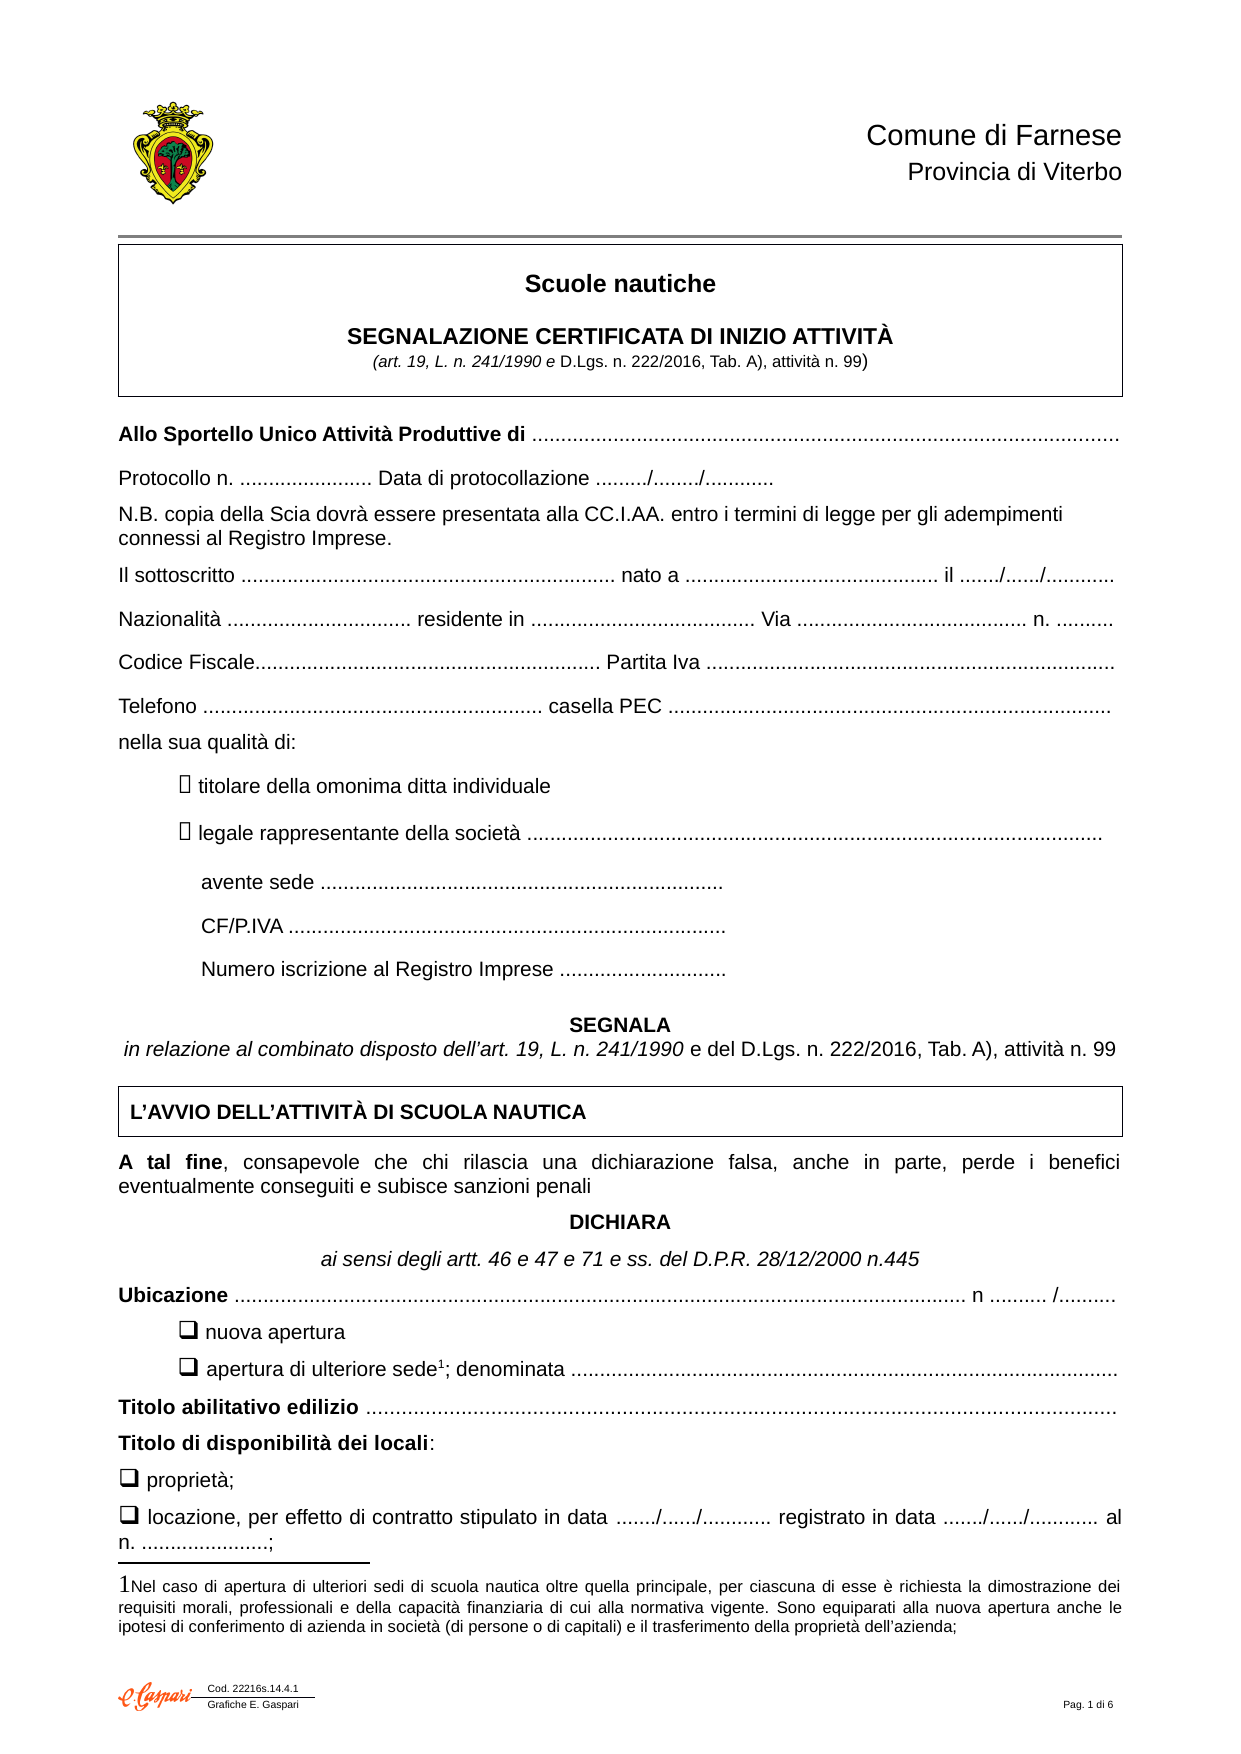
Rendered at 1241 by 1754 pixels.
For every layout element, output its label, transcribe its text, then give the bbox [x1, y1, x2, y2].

text Il sottoscritto ................................................................. nato a ............................................ il ......./....../............ [118, 563, 1122, 587]
text Provincia di Viterbo [118, 157, 1122, 185]
text A tal fine, consapevole che chi rilascia una dichiarazione falsa, anche in parte, perde i benefici eventualmente conseguiti e subisce sanzioni penali [118, 1150, 1122, 1198]
text Codice Fiscale............................................................ Partita Iva ....................................................................... [118, 650, 1122, 674]
text ai sensi degli artt. 46 e 47 e 71 e ss. del D.P.R. 28/12/2000 n.445 [118, 1247, 1122, 1271]
text Allo Sportello Unico Attività Produttive di [118, 422, 1122, 446]
table_header Scuole nautiche SEGNALAZIONE CERTIFICATA DI INIZIO ATTIVITÀ (art. 19, L. n. 241/1990 e D.Lgs. n. 222/2016, Tab. A), attività n. 99) [119, 245, 1122, 396]
picture [122, 185, 224, 219]
text  proprietà; [118, 1467, 1122, 1492]
text nella sua qualità di: [118, 730, 1122, 754]
text in relazione al combinato disposto dell’art. 19, L. n. 241/1990 e del D.Lgs. n. 222/2016, Tab. A), attività n. 99 [118, 1037, 1122, 1061]
text Comune di Farnese [118, 118, 1122, 152]
text  titolare della omonima ditta individuale [177, 767, 1122, 801]
text Nel caso di apertura di ulteriori sedi di scuola nautica oltre quella principale, per ciascuna di esse è richiesta la dimostrazione dei requisiti morali, professionali e della capacità finanziaria di cui alla normativa vigente. Sono equiparati alla nuova apertura anche le ipotesi di conferimento di azienda in società (di persone o di capitali) e il trasferimento della proprietà dell’azienda; [118, 1569, 1122, 1636]
text CF/P.IVA ............................................................................ [201, 913, 1122, 937]
picture [118, 1682, 192, 1711]
text  apertura di ulteriore sede; denominata ............................................................................................... [177, 1357, 1122, 1382]
table_header L’AVVIO DELL’ATTIVITÀ DI SCUOLA NAUTICA [119, 1087, 1122, 1136]
text Numero iscrizione al Registro Imprese ............................. [201, 957, 1122, 981]
text  legale rappresentante della società .................................................................................................... [177, 813, 1122, 847]
picture [122, 87, 224, 118]
text Protocollo n. ....................... Data di protocollazione ........./......../............ [118, 466, 1122, 490]
text  nuova apertura [177, 1319, 1122, 1344]
picture [122, 152, 224, 157]
text Titolo abilitativo edilizio .............................................................................................................................. [118, 1394, 1122, 1418]
text Titolo di disponibilità dei locali: [118, 1431, 1122, 1455]
text Nazionalità ................................ residente in ....................................... Via ........................................ n. .......... [118, 606, 1122, 630]
text Telefono ........................................................... casella PEC ............................................................................. [118, 694, 1122, 718]
text avente sede ...................................................................... [201, 870, 1122, 894]
text N.B. copia della Scia dovrà essere presentata alla CC.I.AA. entro i termini di legge per gli adempimenti connessi al Registro Imprese. [118, 502, 1122, 550]
text SEGNALA [118, 1013, 1122, 1037]
text DICHIARA [118, 1210, 1122, 1234]
text Ubicazione ............................................................................................................................... n .......... /.......... [118, 1283, 1122, 1307]
text  locazione, per effetto di contratto stipulato in data ......./....../............ registrato in data ......./....../............ al n. ......................; [118, 1505, 1122, 1554]
